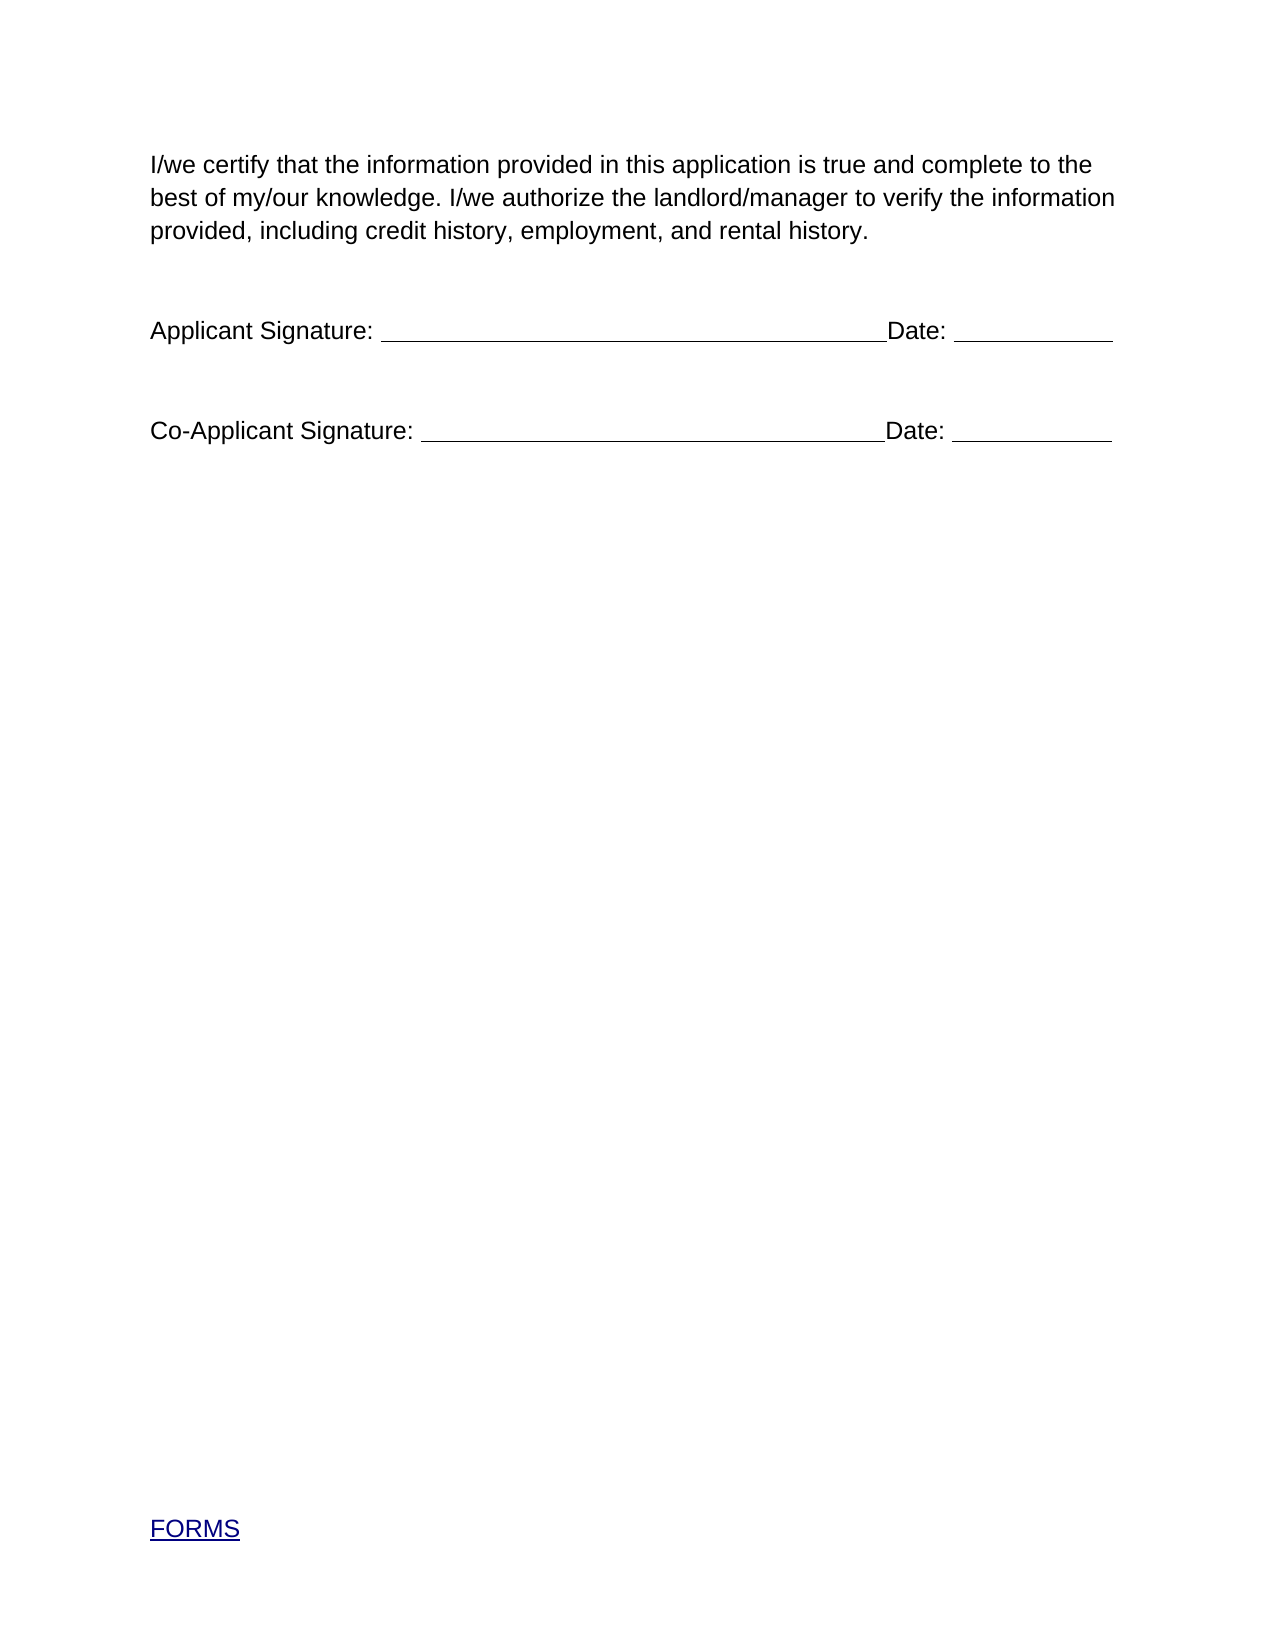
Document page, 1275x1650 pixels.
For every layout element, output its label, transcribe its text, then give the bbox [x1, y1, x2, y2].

text Applicant Signature: Date: [150, 316, 1125, 344]
text Co-Applicant Signature: Date: [150, 416, 1125, 444]
text I/we certify that the information provided in this application is true and complete to the best of my/our knowledge. I/we authorize the landlord/manager to verify the information provided, including credit history, employment, and rental history. [150, 150, 1125, 245]
